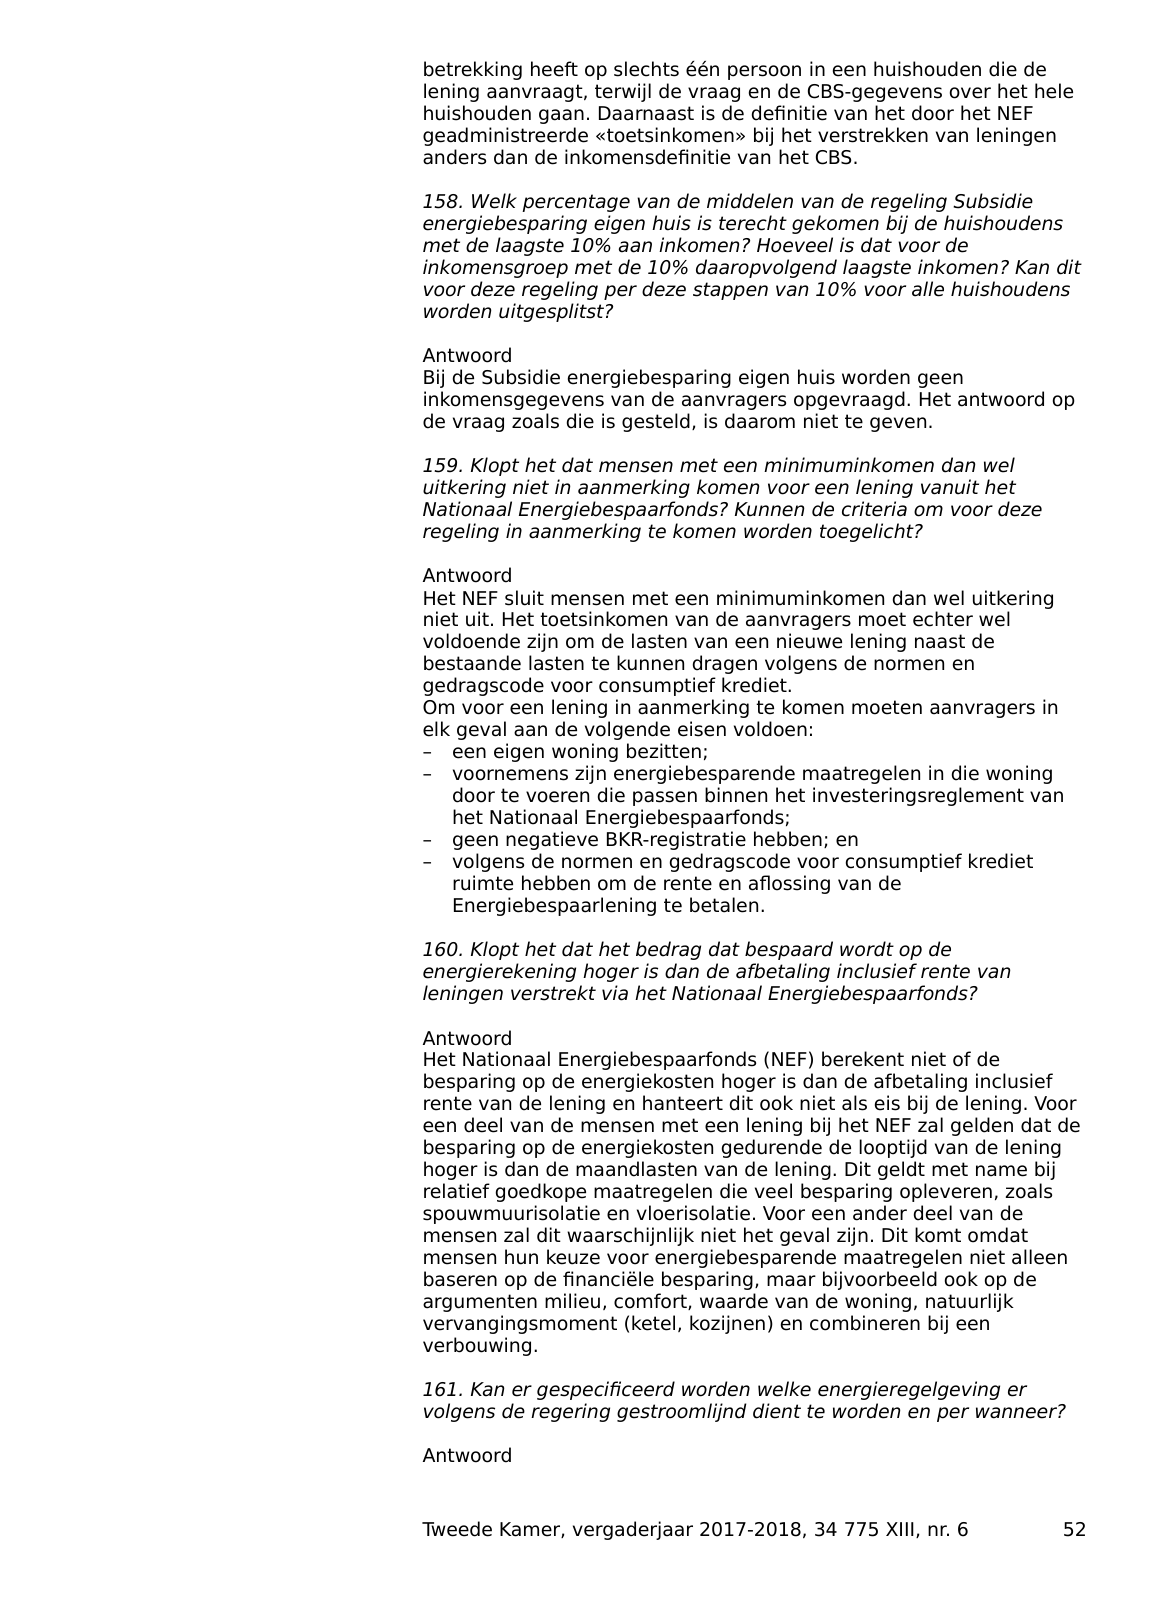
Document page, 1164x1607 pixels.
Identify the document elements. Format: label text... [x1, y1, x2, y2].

text 161. Kan er gespecificeerd worden welke energieregelgeving er volgens de regering gestroomlijnd dient te worden en per wanneer? [422, 1379, 1087, 1423]
text Antwoord [422, 1445, 1087, 1467]
text Antwoord [422, 345, 1087, 367]
text – voornemens zijn energiebesparende maatregelen in die woning door te voeren die passen binnen het investeringsreglement van het Nationaal Energiebespaarfonds; [422, 763, 1087, 829]
text – volgens de normen en gedragscode voor consumptief krediet ruimte hebben om de rente en aflossing van de Energiebespaarlening te betalen. [422, 851, 1087, 917]
text Het NEF sluit mensen met een minimuminkomen dan wel uitkering niet uit. Het toetsinkomen van de aanvragers moet echter wel voldoende zijn om de lasten van een nieuwe lening naast de bestaande lasten te kunnen dragen volgens de normen en gedragscode voor consumptief krediet. [422, 587, 1087, 697]
text 158. Welk percentage van de middelen van de regeling Subsidie energiebesparing eigen huis is terecht gekomen bij de huishoudens met de laagste 10% aan inkomen? Hoeveel is dat voor de inkomensgroep met de 10% daaropvolgend laagste inkomen? Kan dit voor deze regeling per deze stappen van 10% voor alle huishoudens worden uitgesplitst? [422, 191, 1087, 323]
text Om voor een lening in aanmerking te komen moeten aanvragers in elk geval aan de volgende eisen voldoen: [422, 697, 1087, 741]
text Het Nationaal Energiebespaarfonds (NEF) berekent niet of de besparing op de energiekosten hoger is dan de afbetaling inclusief rente van de lening en hanteert dit ook niet als eis bij de lening. Voor een deel van de mensen met een lening bij het NEF zal gelden dat de besparing op de energiekosten gedurende de looptijd van de lening hoger is dan de maandlasten van de lening. Dit geldt met name bij relatief goedkope maatregelen die veel besparing opleveren, zoals spouwmuurisolatie en vloerisolatie. Voor een ander deel van de mensen zal dit waarschijnlijk niet het geval zijn. Dit komt omdat mensen hun keuze voor energiebesparende maatregelen niet alleen baseren op de financiële besparing, maar bijvoorbeeld ook op de argumenten milieu, comfort, waarde van de woning, natuurlijk vervangingsmoment (ketel, kozijnen) en combineren bij een verbouwing. [422, 1049, 1087, 1357]
text – een eigen woning bezitten; [422, 741, 1087, 763]
text Antwoord [422, 565, 1087, 587]
text – geen negatieve BKR-registratie hebben; en [422, 829, 1087, 851]
text Bij de Subsidie energiebesparing eigen huis worden geen inkomensgegevens van de aanvragers opgevraagd. Het antwoord op de vraag zoals die is gesteld, is daarom niet te geven. [422, 367, 1087, 433]
text Antwoord [422, 1027, 1087, 1049]
text betrekking heeft op slechts één persoon in een huishouden die de lening aanvraagt, terwijl de vraag en de CBS-gegevens over het hele huishouden gaan. Daarnaast is de definitie van het door het NEF geadministreerde «toetsinkomen» bij het verstrekken van leningen anders dan de inkomensdefinitie van het CBS. [422, 59, 1087, 169]
text 160. Klopt het dat het bedrag dat bespaard wordt op de energierekening hoger is dan de afbetaling inclusief rente van leningen verstrekt via het Nationaal Energiebespaarfonds? [422, 939, 1087, 1005]
text 159. Klopt het dat mensen met een minimuminkomen dan wel uitkering niet in aanmerking komen voor een lening vanuit het Nationaal Energiebespaarfonds? Kunnen de criteria om voor deze regeling in aanmerking te komen worden toegelicht? [422, 455, 1087, 543]
